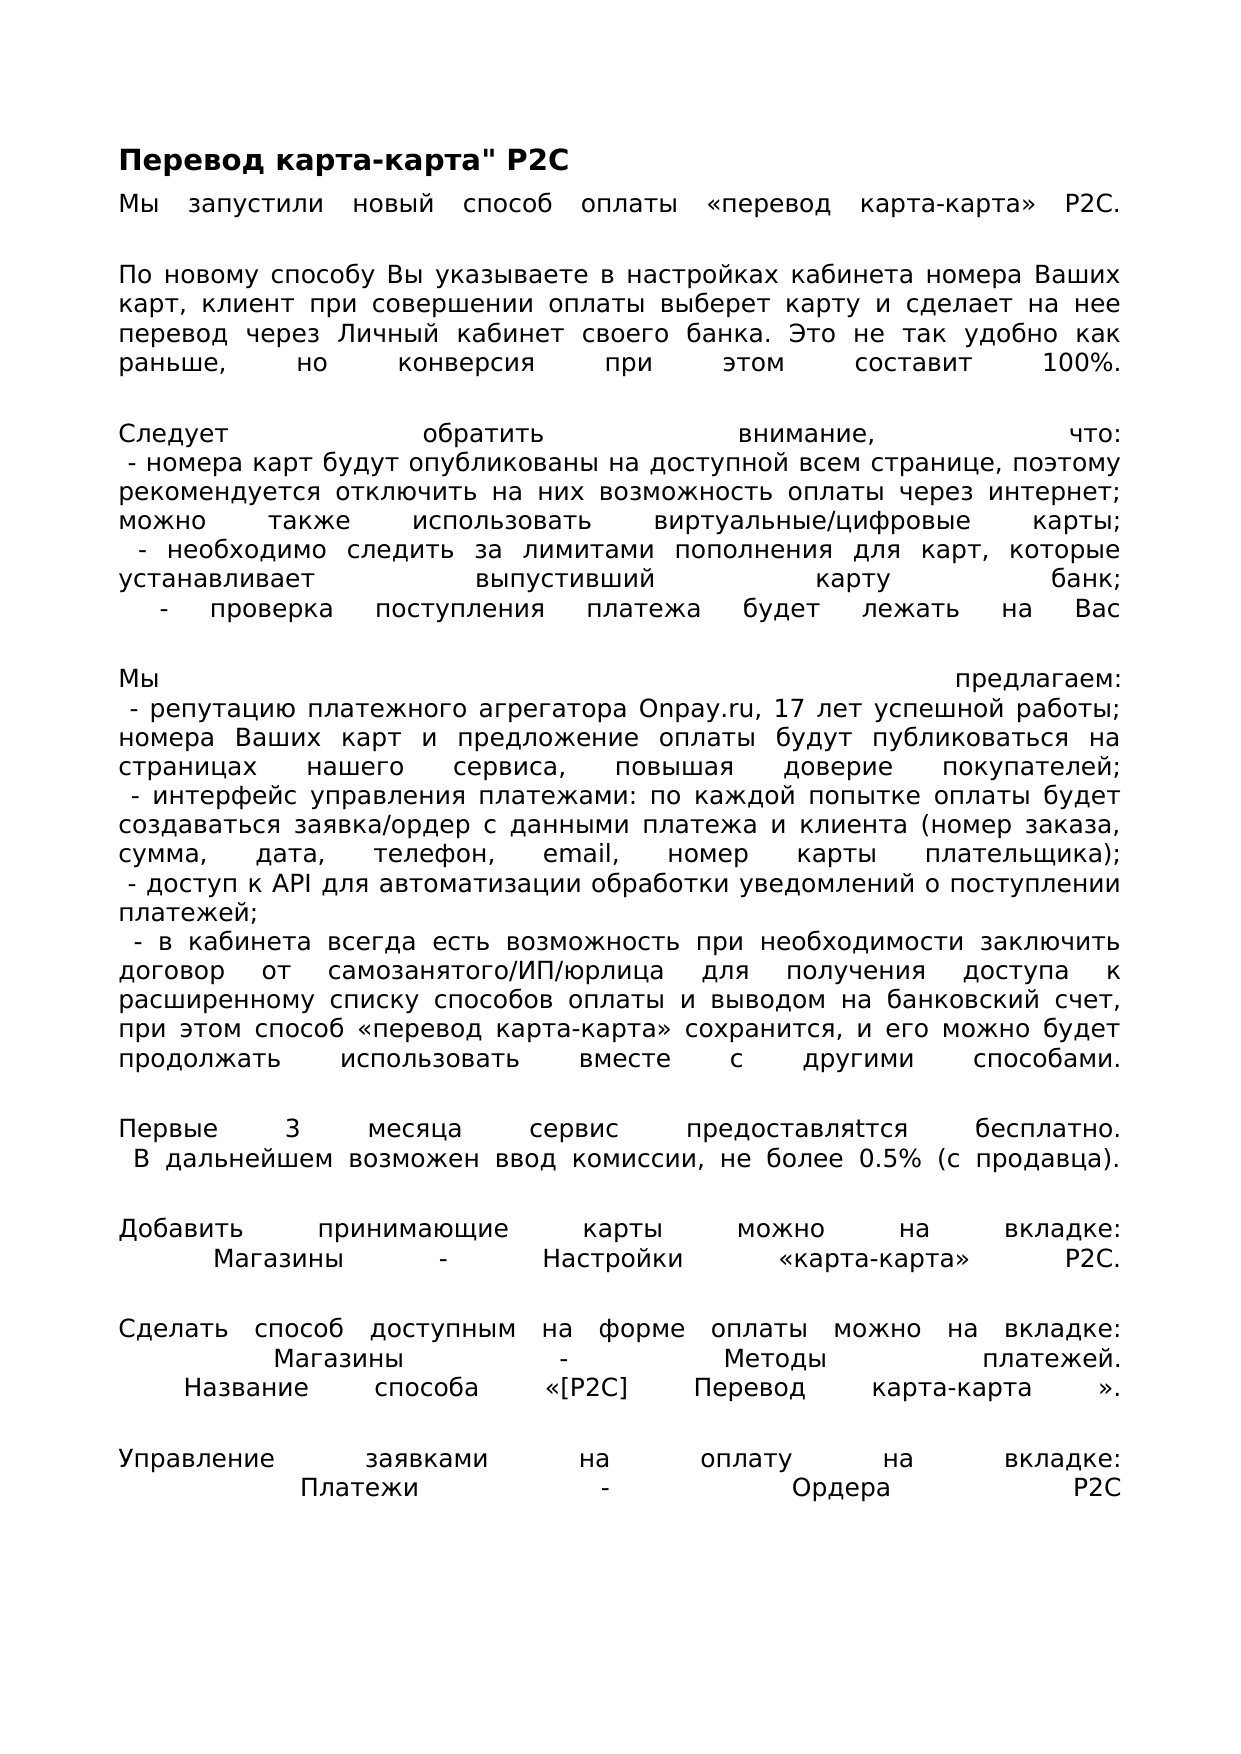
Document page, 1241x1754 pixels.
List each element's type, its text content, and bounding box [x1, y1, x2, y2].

text Следует обратить внимание, что: - номера карт будут опубликованы на доступной всем странице, поэтому рекомендуется отключить на них возможность оплаты через интернет; можно также использовать виртуальные/цифровые карты; - необходимо следить за лимитами пополнения для карт, которые устанавливает выпустивший карту банк; - проверка поступления платежа будет лежать на Вас [118, 419, 1122, 652]
text Мы запустили новый способ оплаты «перевод карта-карта» P2C. [118, 189, 1122, 248]
subtitle Перевод карта-карта" P2C [118, 143, 1122, 177]
text Сделать способ доступным на форме оплаты можно на вкладке: Магазины - Методы платежей. Название способа «[P2C] Перевод карта-карта ». [118, 1314, 1122, 1431]
text По новому способу Вы указываете в настройках кабинета номера Ваших карт, клиент при совершении оплаты выберет карту и сделает на нее перевод через Личный кабинет своего банка. Это не так удобно как раньше, но конверсия при этом составит 100%. [118, 260, 1122, 406]
text Мы предлагаем: - репутацию платежного агрегатора Onpay.ru, 17 лет успешной работы; номера Ваших карт и предложение оплаты будут публиковаться на страницах нашего сервиса, повышая доверие покупателей; - интерфейс управления платежами: по каждой попытке оплаты будет создаваться заявка/ордер с данными платежа и клиента (номер заказа, сумма, дата, телефон, email, номер карты плательщика); - доступ к API для автоматизации обработки уведомлений о поступлении платежей; - в кабинета всегда есть возможность при необходимости заключить договор от самозанятого/ИП/юрлица для получения доступа к расширенному списку способов оплаты и выводом на банковский счет, при этом способ «перевод карта-карта» сохранится, и его можно будет продолжать использовать вместе с другими способами. [118, 664, 1122, 1102]
text Первые 3 месяца сервис предоставляtтся бесплатно. В дальнейшем возможен ввод комиссии, не более 0.5% (с продавца). [118, 1114, 1122, 1202]
text Управление заявками на оплату на вкладке: Платежи - Ордера P2C [118, 1444, 1122, 1531]
text Добавить принимающие карты можно на вкладке: Магазины - Настройки «карта-карта» P2C. [118, 1214, 1122, 1302]
